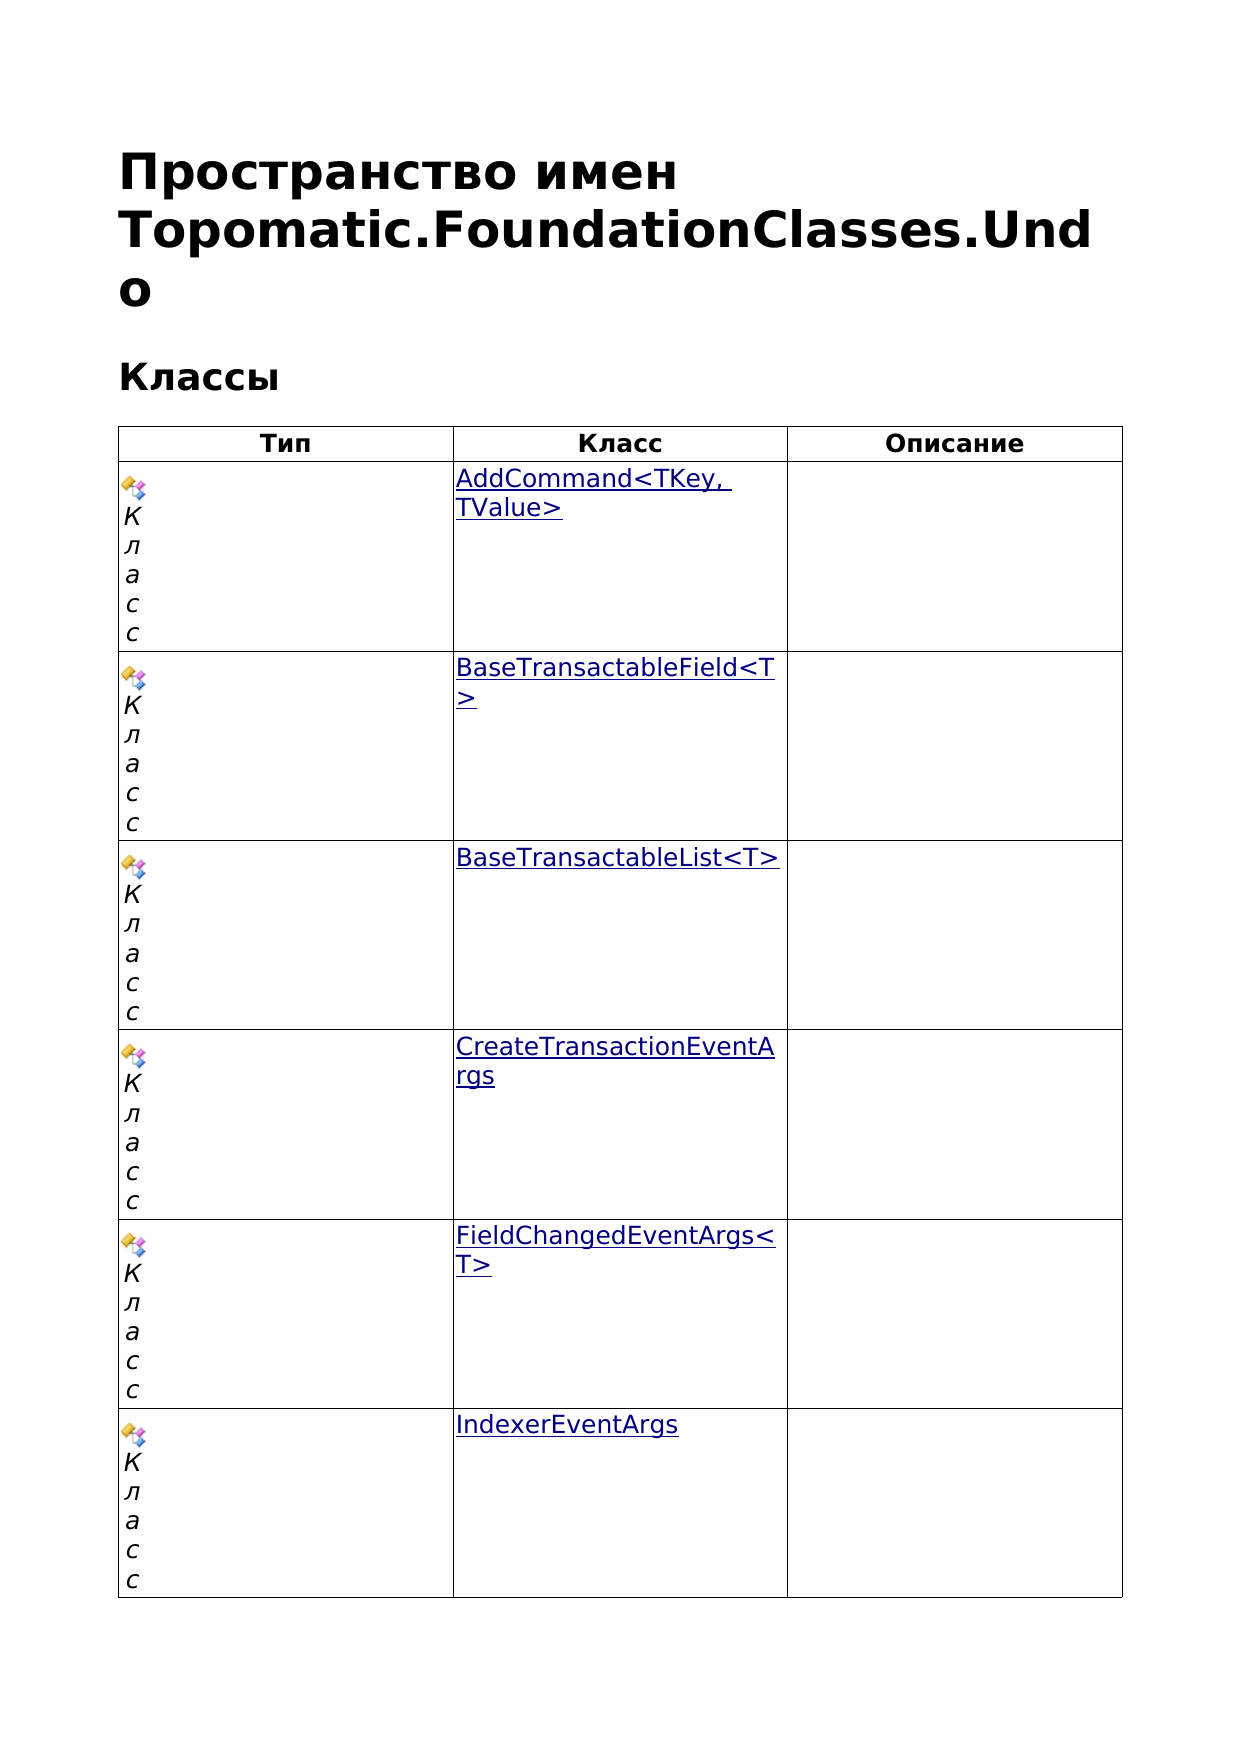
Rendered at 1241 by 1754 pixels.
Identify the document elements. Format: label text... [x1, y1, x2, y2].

table_header Тип [119, 427, 453, 461]
table_header Класс [454, 427, 787, 461]
table_cell [788, 1030, 1122, 1218]
table_cell [119, 1409, 453, 1597]
table_cell CreateTransactionEventArgs [454, 1030, 787, 1218]
table_cell [119, 841, 453, 1029]
table_cell [788, 841, 1122, 1029]
table_cell [119, 652, 453, 840]
table_cell [788, 462, 1122, 651]
table_cell BaseTransactableField<T> [454, 652, 787, 840]
picture [121, 855, 147, 881]
table_cell [788, 1409, 1122, 1597]
table_cell IndexerEventArgs [454, 1409, 787, 1597]
subtitle Классы [118, 355, 1122, 399]
picture [121, 476, 147, 502]
table_header Описание [788, 427, 1122, 461]
table_cell [119, 1220, 453, 1408]
picture [121, 1044, 147, 1070]
picture [121, 1423, 147, 1449]
table_cell BaseTransactableList<T> [454, 841, 787, 1029]
picture [121, 1233, 147, 1259]
table_cell [788, 1220, 1122, 1408]
table_cell [788, 652, 1122, 840]
picture [121, 666, 147, 692]
table_cell AddCommand<TKey, TValue> [454, 462, 787, 651]
table_cell [119, 462, 453, 651]
table_cell FieldChangedEventArgs<T> [454, 1220, 787, 1408]
subtitle Пространство имен Topomatic.FoundationClasses.Undo [118, 143, 1122, 318]
table_cell [119, 1030, 453, 1218]
